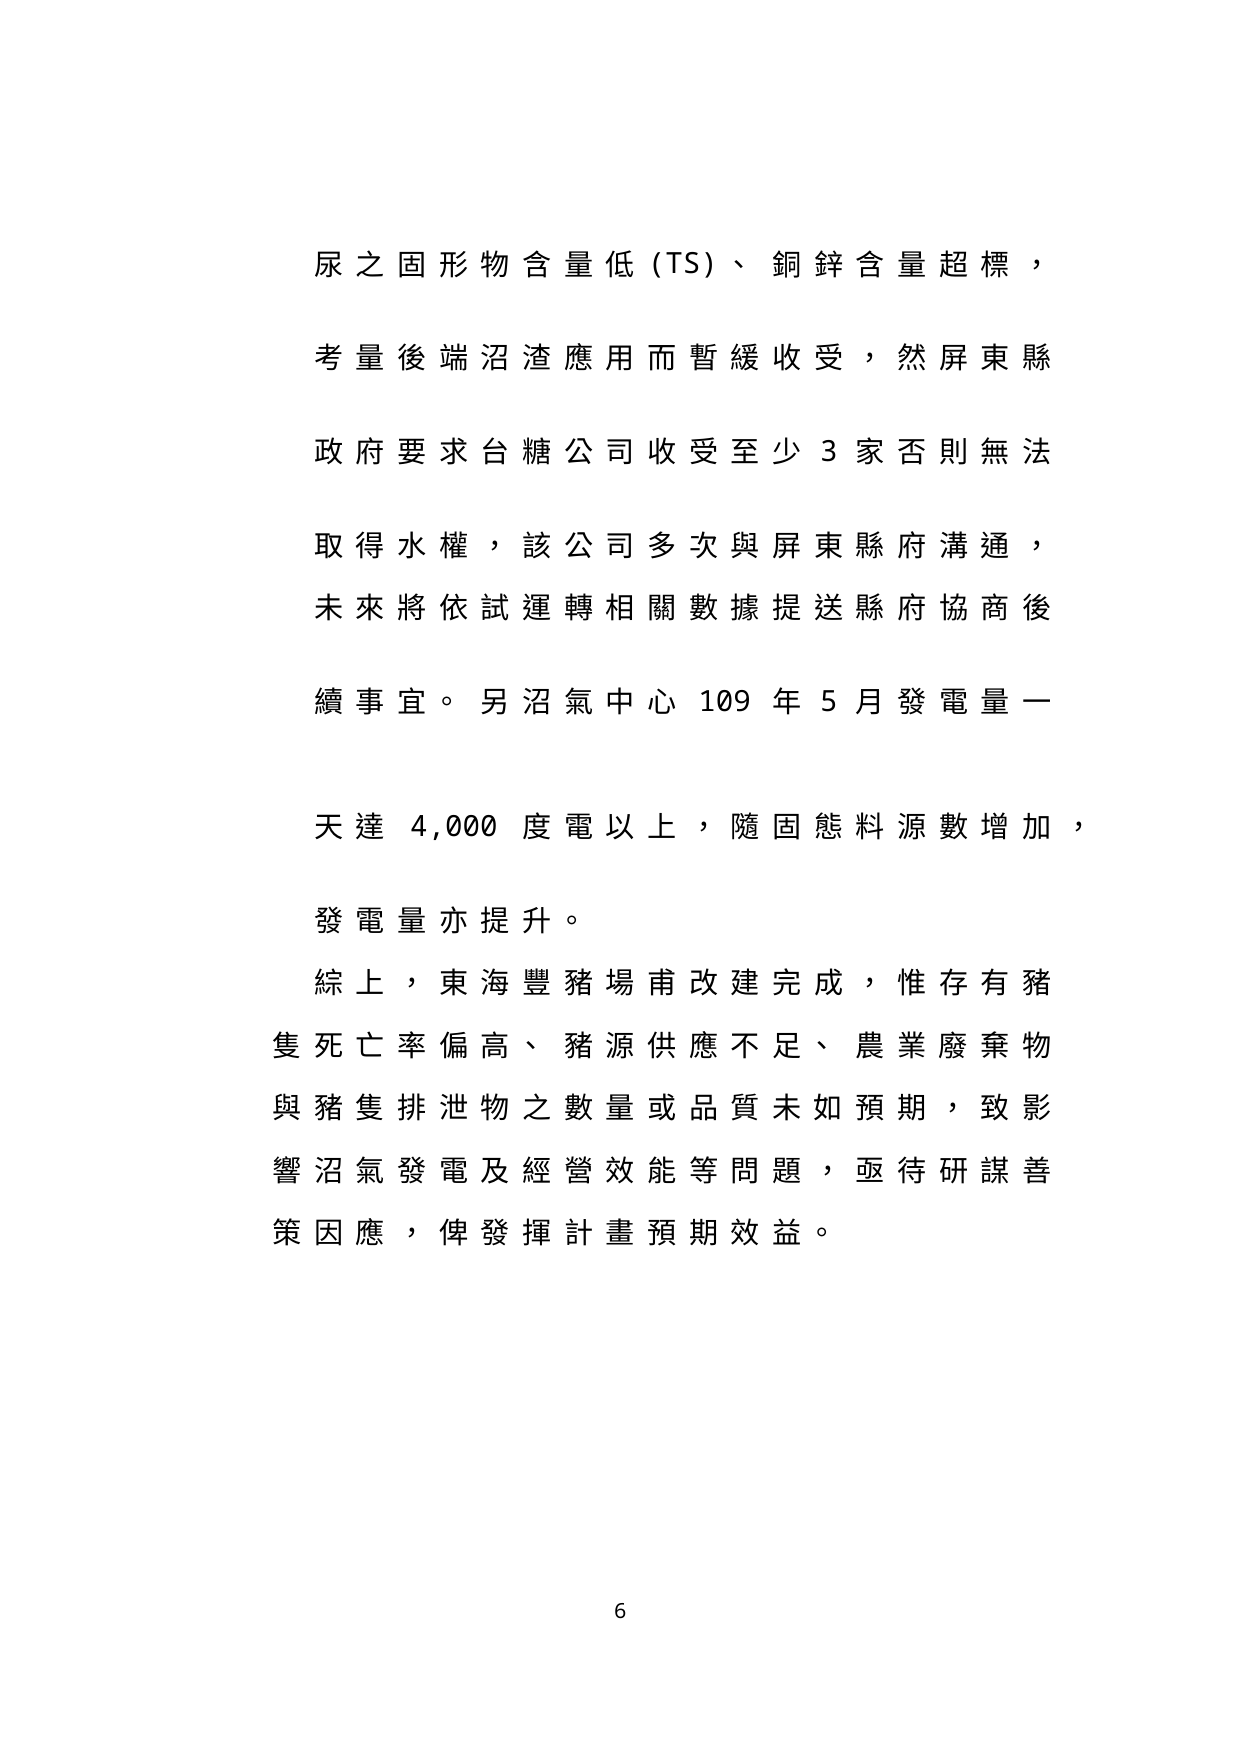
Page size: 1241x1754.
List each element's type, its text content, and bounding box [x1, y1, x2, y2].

text 綜上，東海豐豬場甫改建完成，惟存有豬隻死亡率偏高、豬源供應不足、農業廢棄物與豬隻排泄物之數量或品質未如預期，致影響沼氣發電及經營效能等問題，亟待研謀善策因應，俾發揮計畫預期效益。 [242, 939, 1058, 1252]
text 針對豬隻死亡率高於預期，詢據台糖公司說明，已於豬隻進場後一周內持續預防性投藥，並要求進養豬隻體重達25公斤以上且為健康豬隻，爰死亡率已降；至進養豬隻不足，該公司已提高南沙崙產能，未來應可達最高飼養效益。關於農業廢棄物及豬隻排泄物量質欠佳，台糖公司表示試運轉間受新冠肺炎疫情影響，農產加工及米酒生產減少致料源不足，外部豬農豬糞尿之固形物含量低(TS)、銅鋅含量超標，考量後端沼渣應用而暫緩收受，然屏東縣政府要求台糖公司收受至少3家否則無法取得水權，該公司多次與屏東縣府溝通，未來將依試運轉相關數據提送縣府協商後續事宜。另沼氣中心109年5月發電量一天達4,000度電以上，隨固態料源數增加，發電量亦提升。 [271, 189, 1058, 939]
